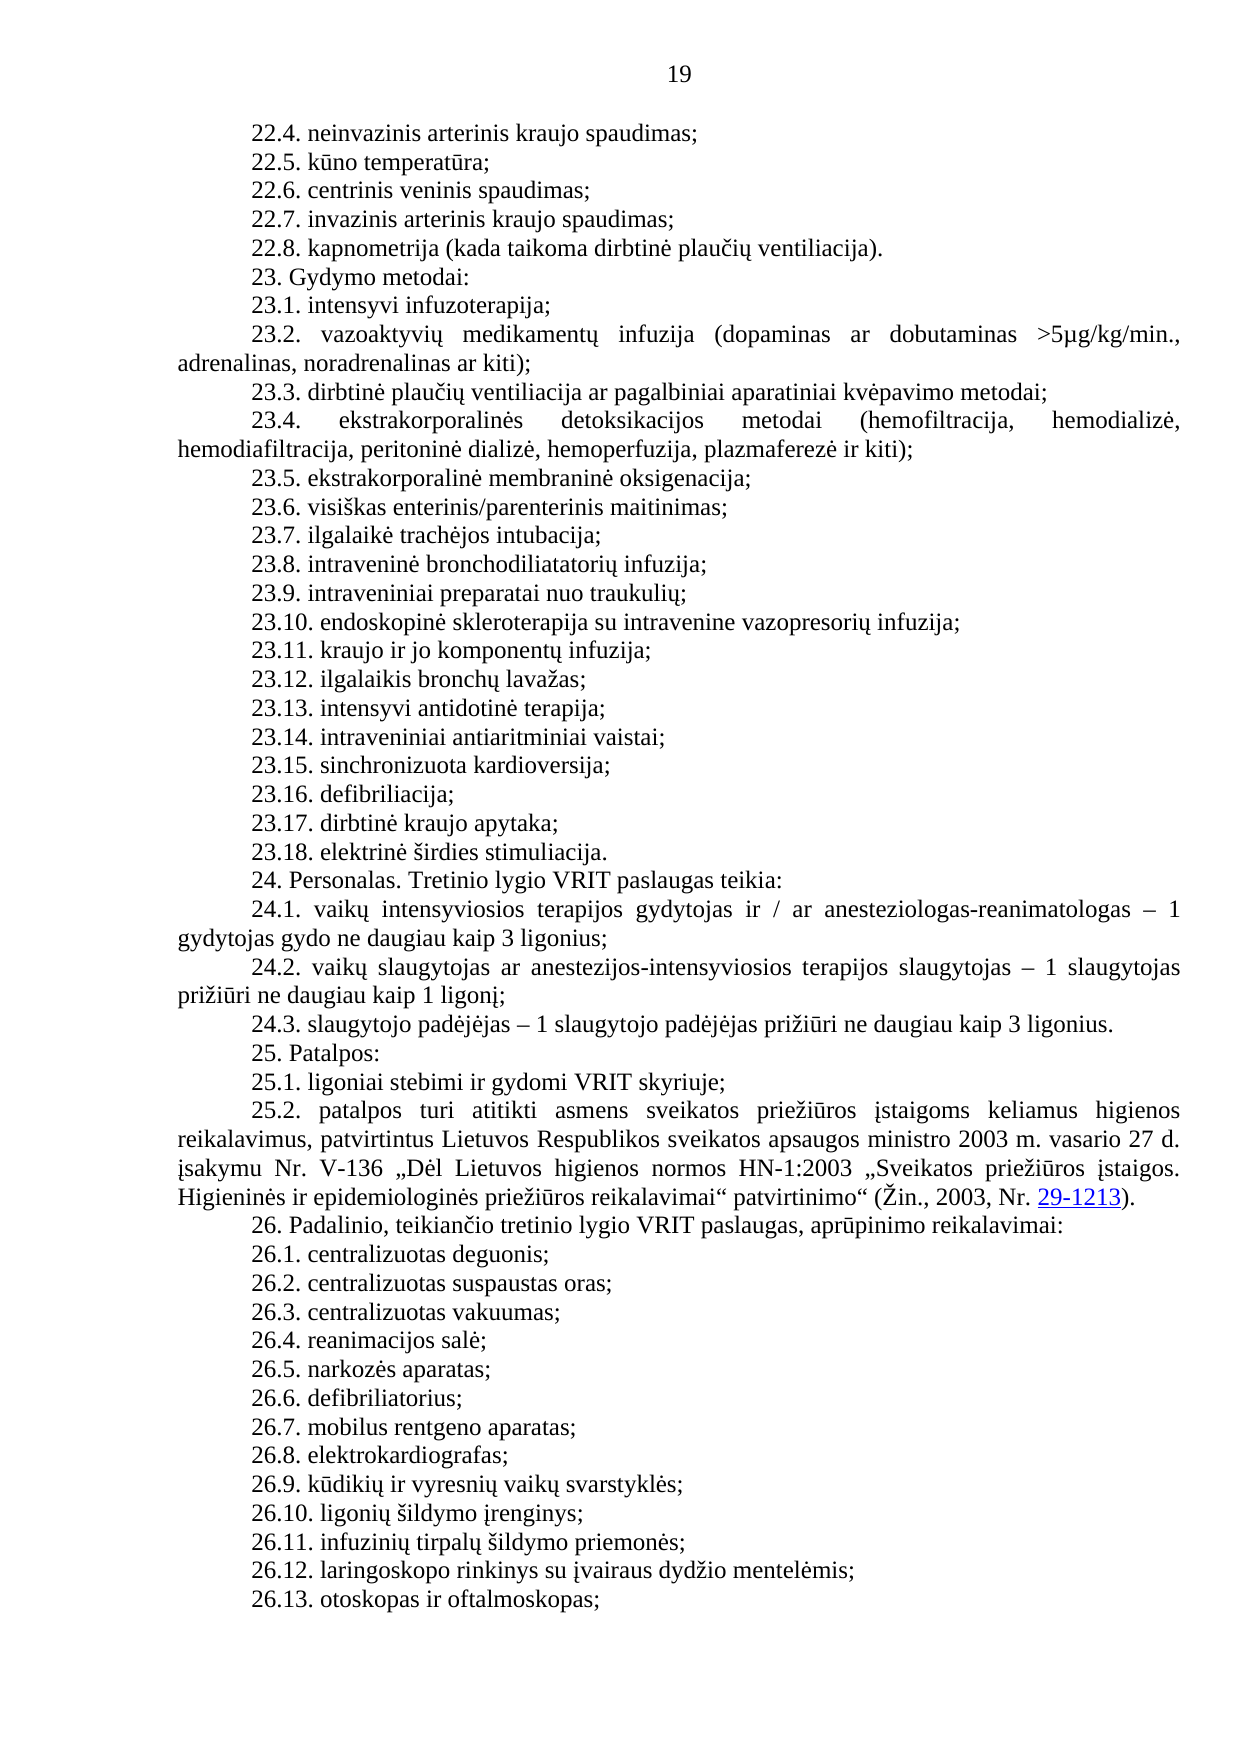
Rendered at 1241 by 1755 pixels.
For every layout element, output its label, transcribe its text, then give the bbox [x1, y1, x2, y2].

text 23.3. dirbtinė plaučių ventiliacija ar pagalbiniai aparatiniai kvėpavimo metodai; [177, 377, 1181, 406]
text 26.6. defibriliatorius; [177, 1383, 1181, 1412]
text 26. Padalinio, teikiančio tretinio lygio VRIT paslaugas, aprūpinimo reikalavimai: [177, 1211, 1181, 1239]
text 26.4. reanimacijos salė; [177, 1326, 1181, 1354]
text 22.7. invazinis arterinis kraujo spaudimas; [177, 204, 1181, 233]
text 25.1. ligoniai stebimi ir gydomi VRIT skyriuje; [177, 1067, 1181, 1096]
text 24.2. vaikų slaugytojas ar anestezijos-intensyviosios terapijos slaugytojas – 1 slaugytojas prižiūri ne daugiau kaip 1 ligonį; [177, 952, 1181, 1009]
text 22.5. kūno temperatūra; [177, 147, 1181, 176]
text 26.5. narkozės aparatas; [177, 1354, 1181, 1383]
text 23.4. ekstrakorporalinės detoksikacijos metodai (hemofiltracija, hemodializė, hemodiafiltracija, peritoninė dializė, hemoperfuzija, plazmaferezė ir kiti); [177, 406, 1181, 463]
text 23.5. ekstrakorporalinė membraninė oksigenacija; [177, 463, 1181, 492]
text 23.2. vazoaktyvių medikamentų infuzija (dopaminas ar dobutaminas >5µg/kg/min., adrenalinas, noradrenalinas ar kiti); [177, 319, 1181, 377]
text 26.9. kūdikių ir vyresnių vaikų svarstyklės; [177, 1469, 1181, 1498]
text 23. Gydymo metodai: [177, 262, 1181, 291]
text 23.14. intraveniniai antiaritminiai vaistai; [177, 722, 1181, 751]
text 23.8. intraveninė bronchodiliatatorių infuzija; [177, 549, 1181, 578]
text 25. Patalpos: [177, 1038, 1181, 1067]
text 23.9. intraveniniai preparatai nuo traukulių; [177, 578, 1181, 607]
text 26.7. mobilus rentgeno aparatas; [177, 1412, 1181, 1441]
text 26.12. laringoskopo rinkinys su įvairaus dydžio mentelėmis; [177, 1556, 1181, 1584]
text 26.3. centralizuotas vakuumas; [177, 1297, 1181, 1326]
text 23.6. visiškas enterinis/parenterinis maitinimas; [177, 492, 1181, 521]
text 26.10. ligonių šildymo įrenginys; [177, 1498, 1181, 1527]
text 23.18. elektrinė širdies stimuliacija. [177, 837, 1181, 866]
text 24.3. slaugytojo padėjėjas – 1 slaugytojo padėjėjas prižiūri ne daugiau kaip 3 ligonius. [177, 1009, 1181, 1038]
text 26.11. infuzinių tirpalų šildymo priemonės; [177, 1527, 1181, 1556]
text 22.4. neinvazinis arterinis kraujo spaudimas; [177, 118, 1181, 147]
text 23.11. kraujo ir jo komponentų infuzija; [177, 636, 1181, 664]
text 26.1. centralizuotas deguonis; [177, 1239, 1181, 1268]
text 23.15. sinchronizuota kardioversija; [177, 751, 1181, 779]
text 26.8. elektrokardiografas; [177, 1441, 1181, 1469]
text 23.17. dirbtinė kraujo apytaka; [177, 808, 1181, 837]
text 23.12. ilgalaikis bronchų lavažas; [177, 664, 1181, 693]
text 26.2. centralizuotas suspaustas oras; [177, 1268, 1181, 1297]
text 24.1. vaikų intensyviosios terapijos gydytojas ir / ar anesteziologas-reanimatologas – 1 gydytojas gydo ne daugiau kaip 3 ligonius; [177, 894, 1181, 952]
text 23.10. endoskopinė skleroterapija su intravenine vazopresorių infuzija; [177, 607, 1181, 636]
text 22.6. centrinis veninis spaudimas; [177, 176, 1181, 204]
text 23.1. intensyvi infuzoterapija; [177, 291, 1181, 319]
text 26.13. otoskopas ir oftalmoskopas; [177, 1584, 1181, 1613]
text 23.16. defibriliacija; [177, 779, 1181, 808]
text 23.13. intensyvi antidotinė terapija; [177, 693, 1181, 722]
text 22.8. kapnometrija (kada taikoma dirbtinė plaučių ventiliacija). [177, 233, 1181, 262]
text 24. Personalas. Tretinio lygio VRIT paslaugas teikia: [177, 866, 1181, 894]
text 23.7. ilgalaikė trachėjos intubacija; [177, 521, 1181, 549]
text 25.2. patalpos turi atitikti asmens sveikatos priežiūros įstaigoms keliamus higienos reikalavimus, patvirtintus Lietuvos Respublikos sveikatos apsaugos ministro 2003 m. vasario 27 d. įsakymu Nr. V-136 „Dėl Lietuvos higienos normos HN-1:2003 „Sveikatos priežiūros įstaigos. Higieninės ir epidemiologinės priežiūros reikalavimai“ patvirtinimo“ (Žin., 2003, Nr. 29-1213). [177, 1096, 1181, 1211]
